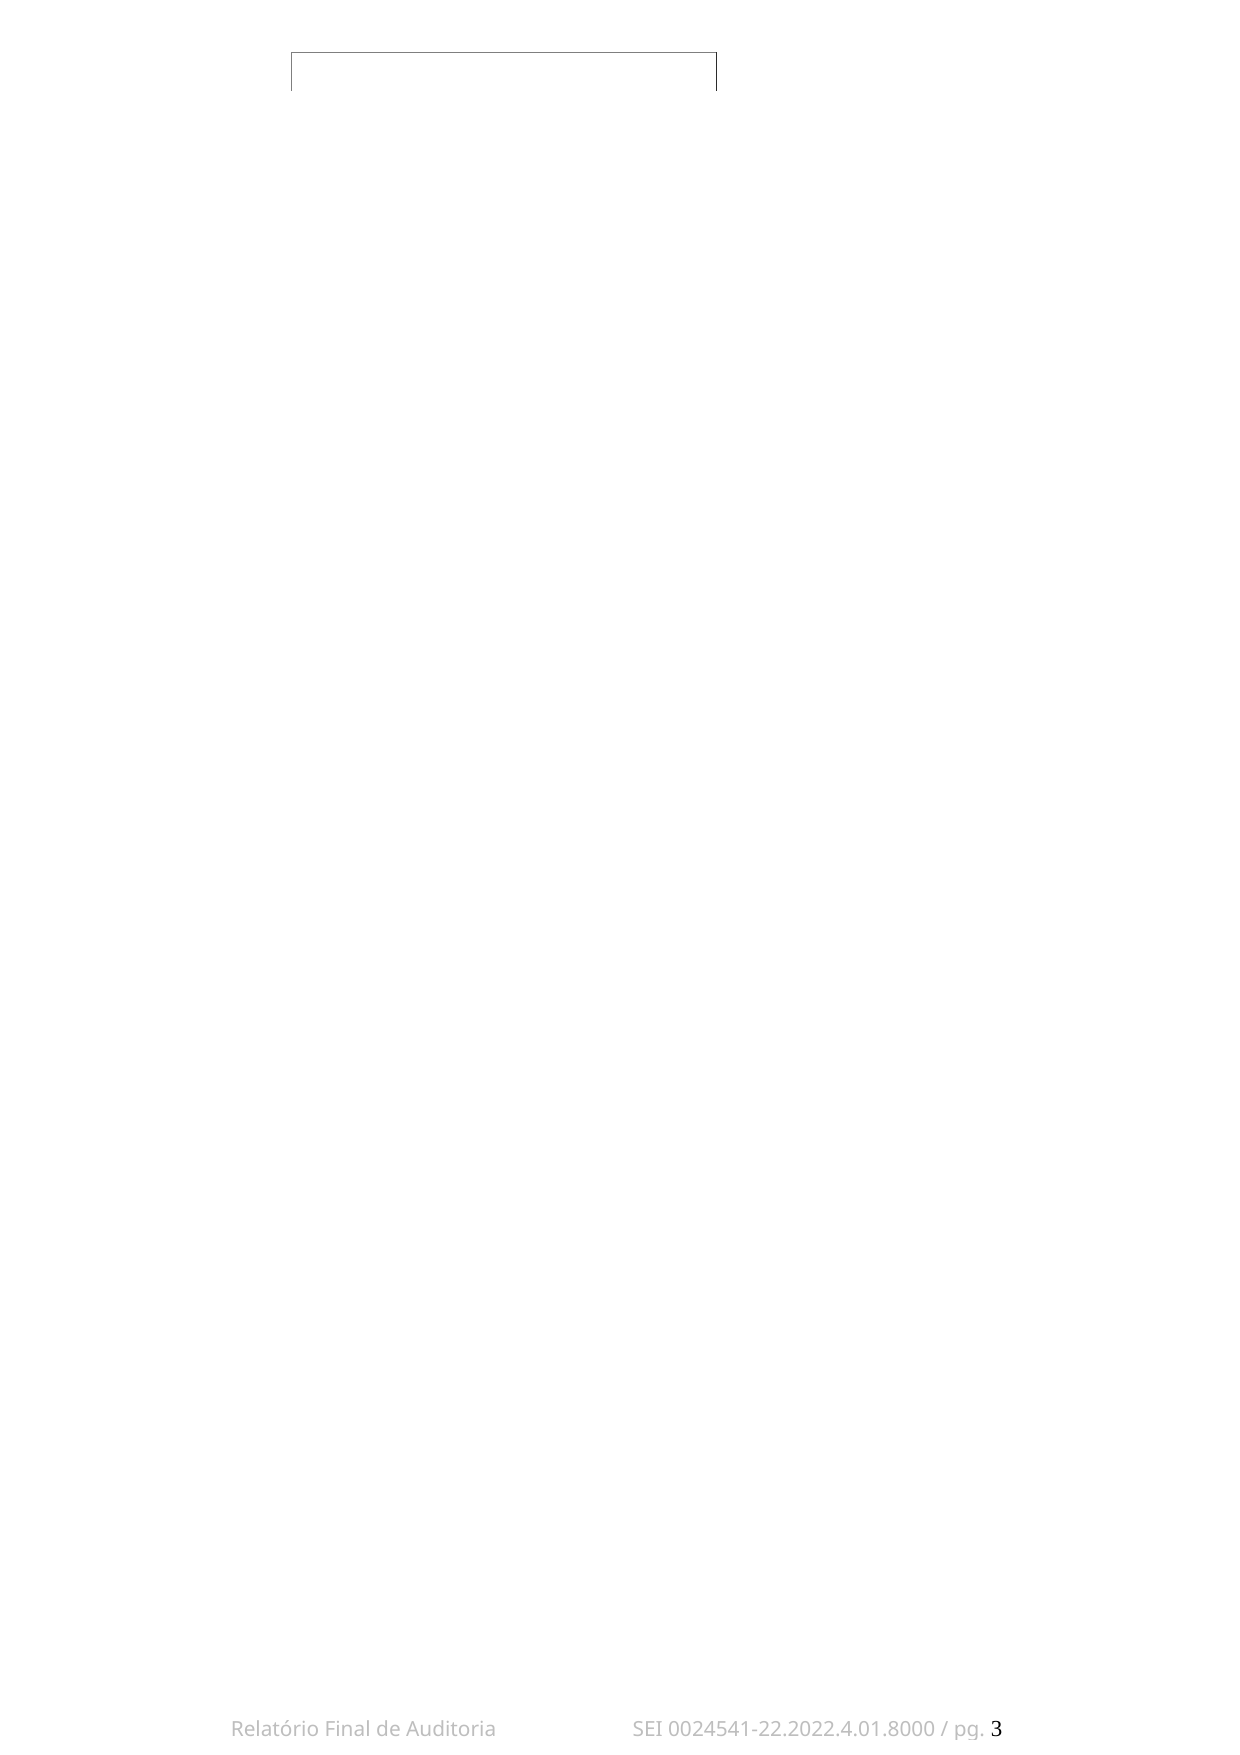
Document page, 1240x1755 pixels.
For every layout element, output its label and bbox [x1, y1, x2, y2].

table_cell [292, 53, 716, 91]
